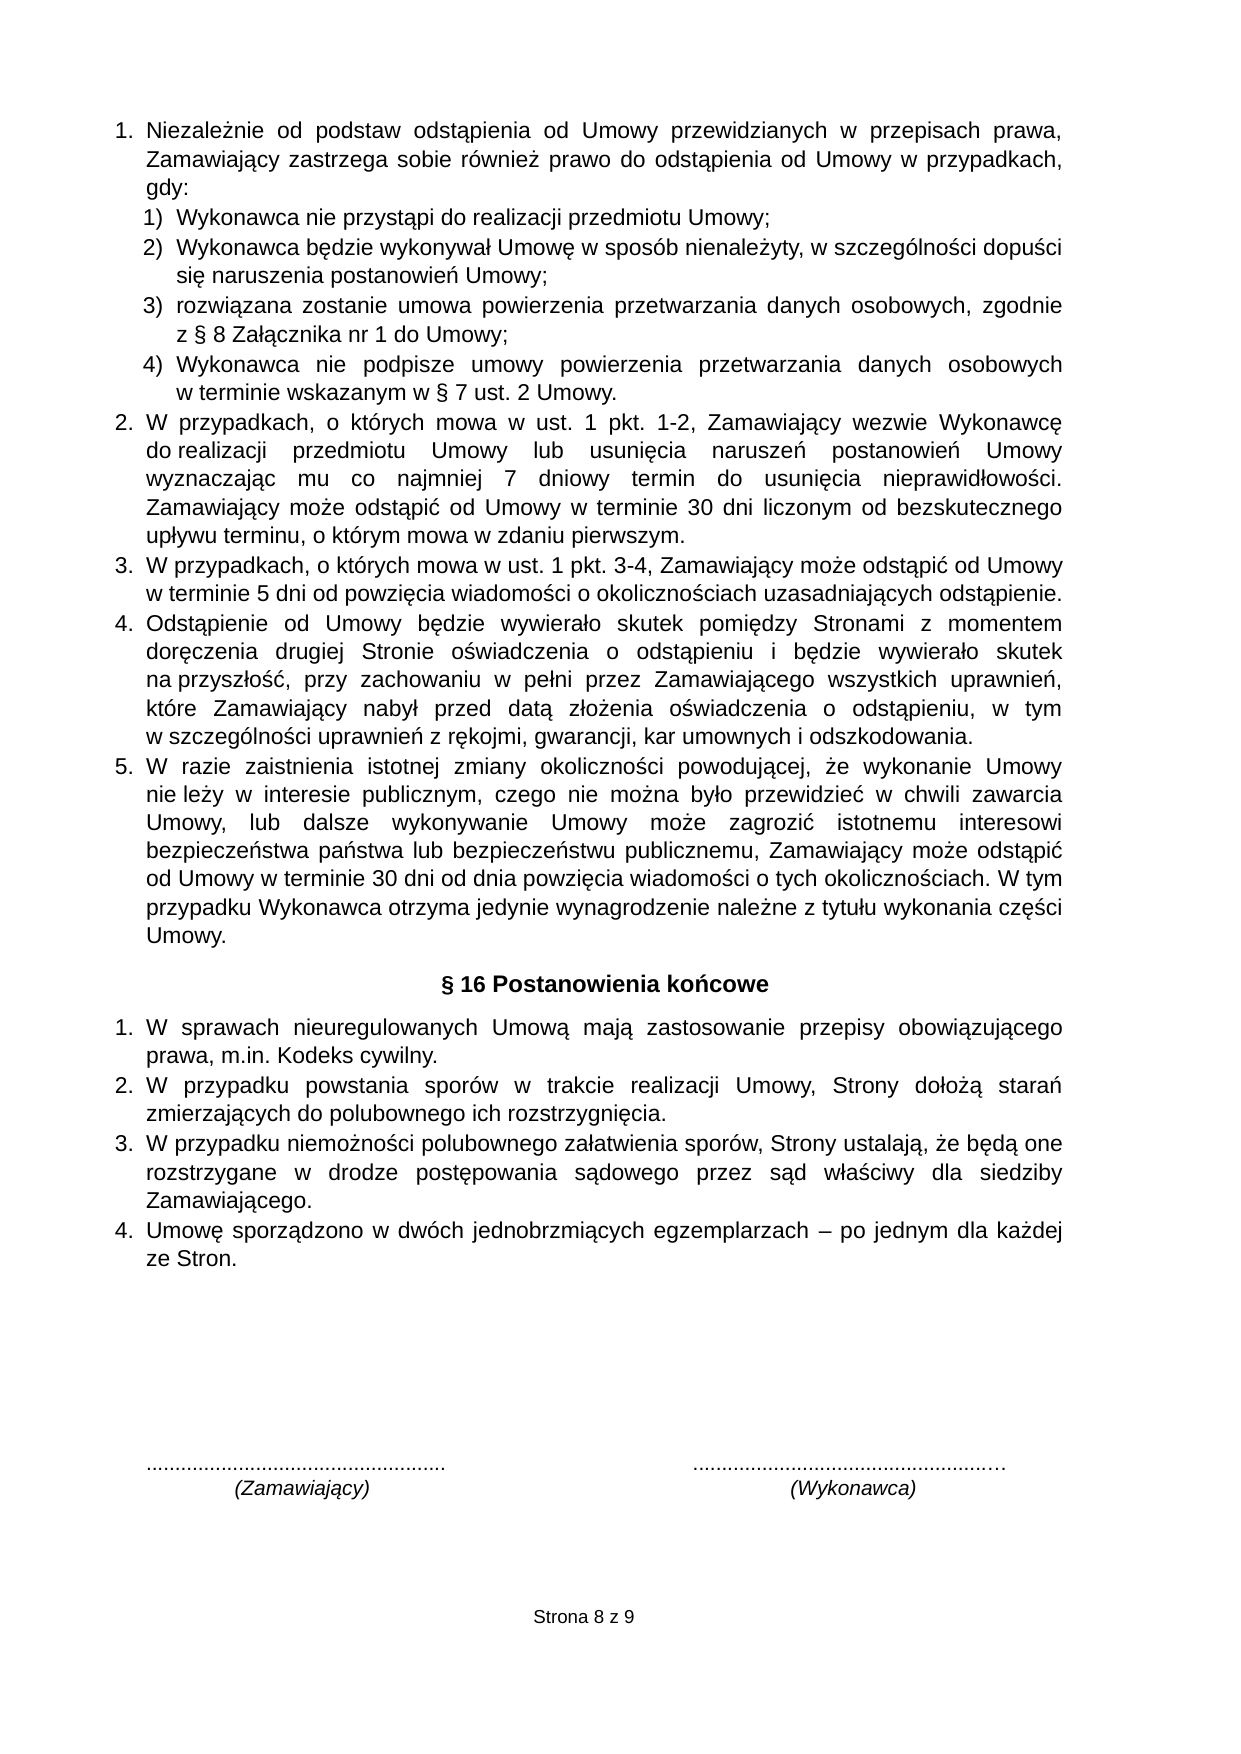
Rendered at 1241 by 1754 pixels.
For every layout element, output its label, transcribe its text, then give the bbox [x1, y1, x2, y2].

subtitle Odstąpienie od Umowy będzie wywierało skutek pomiędzy Stronami z momentem doręczenia drugiej Stronie oświadczenia o odstąpieniu i będzie wywierało skutek na przyszłość, przy zachowaniu w pełni przez Zamawiającego wszystkich uprawnień, które Zamawiający nabył przed datą złożenia oświadczenia o odstąpieniu, w tym w szczególności uprawnień z rękojmi, gwarancji, kar umownych i odszkodowania. [114, 611, 1063, 749]
subtitle Umowę sporządzono w dwóch jednobrzmiących egzemplarzach – po jednym dla każdej ze Stron. [114, 1218, 1063, 1271]
subtitle W przypadku niemożności polubownego załatwienia sporów, Strony ustalają, że będą one rozstrzygane w drodze postępowania sądowego przez sąd właściwy dla siedziby Zamawiającego. [114, 1131, 1063, 1213]
subtitle Wykonawca nie podpisze umowy powierzenia przetwarzania danych osobowych w terminie wskazanym w § 7 ust. 2 Umowy. [143, 351, 1063, 405]
list (Zamawiający) (Wykonawca) [104, 1477, 1063, 1500]
subtitle W razie zaistnienia istotnej zmiany okoliczności powodującej, że wykonanie Umowy nie leży w interesie publicznym, czego nie można było przewidzieć w chwili zawarcia Umowy, lub dalsze wykonywanie Umowy może zagrozić istotnemu interesowi bezpieczeństwa państwa lub bezpieczeństwu publicznemu, Zamawiający może odstąpić od Umowy w terminie 30 dni od dnia powzięcia wiadomości o tych okolicznościach. W tym przypadku Wykonawca otrzyma jedynie wynagrodzenie należne z tytułu wykonania części Umowy. [114, 753, 1063, 948]
subtitle W przypadkach, o których mowa w ust. 1 pkt. 1-2, Zamawiający wezwie Wykonawcę do realizacji przedmiotu Umowy lub usunięcia naruszeń postanowień Umowy wyznaczając mu co najmniej 7 dniowy termin do usunięcia nieprawidłowości. Zamawiający może odstąpić od Umowy w terminie 30 dni liczonym od bezskutecznego upływu terminu, o którym mowa w zdaniu pierwszym. [114, 410, 1063, 548]
subtitle W przypadku powstania sporów w trakcie realizacji Umowy, Strony dołożą starań zmierzających do polubownego ich rozstrzygnięcia. [114, 1073, 1063, 1127]
subtitle .................................................... ...................................................… [114, 1451, 1063, 1474]
subtitle Wykonawca będzie wykonywał Umowę w sposób nienależyty, w szczególności dopuści się naruszenia postanowień Umowy; [143, 235, 1063, 288]
subtitle Niezależnie od podstaw odstąpienia od Umowy przewidzianych w przepisach prawa, Zamawiający zastrzega sobie również prawo do odstąpienia od Umowy w przypadkach, gdy: [114, 118, 1063, 200]
list Postanowienia końcowe [104, 971, 1063, 998]
subtitle W sprawach nieuregulowanych Umową mają zastosowanie przepisy obowiązującego prawa, m.in. Kodeks cywilny. [114, 1014, 1063, 1068]
subtitle W przypadkach, o których mowa w ust. 1 pkt. 3-4, Zamawiający może odstąpić od Umowy w terminie 5 dni od powzięcia wiadomości o okolicznościach uzasadniających odstąpienie. [114, 552, 1063, 606]
subtitle rozwiązana zostanie umowa powierzenia przetwarzania danych osobowych, zgodnie z § 8 Załącznika nr 1 do Umowy; [143, 293, 1063, 347]
subtitle Wykonawca nie przystąpi do realizacji przedmiotu Umowy; [143, 204, 1063, 230]
